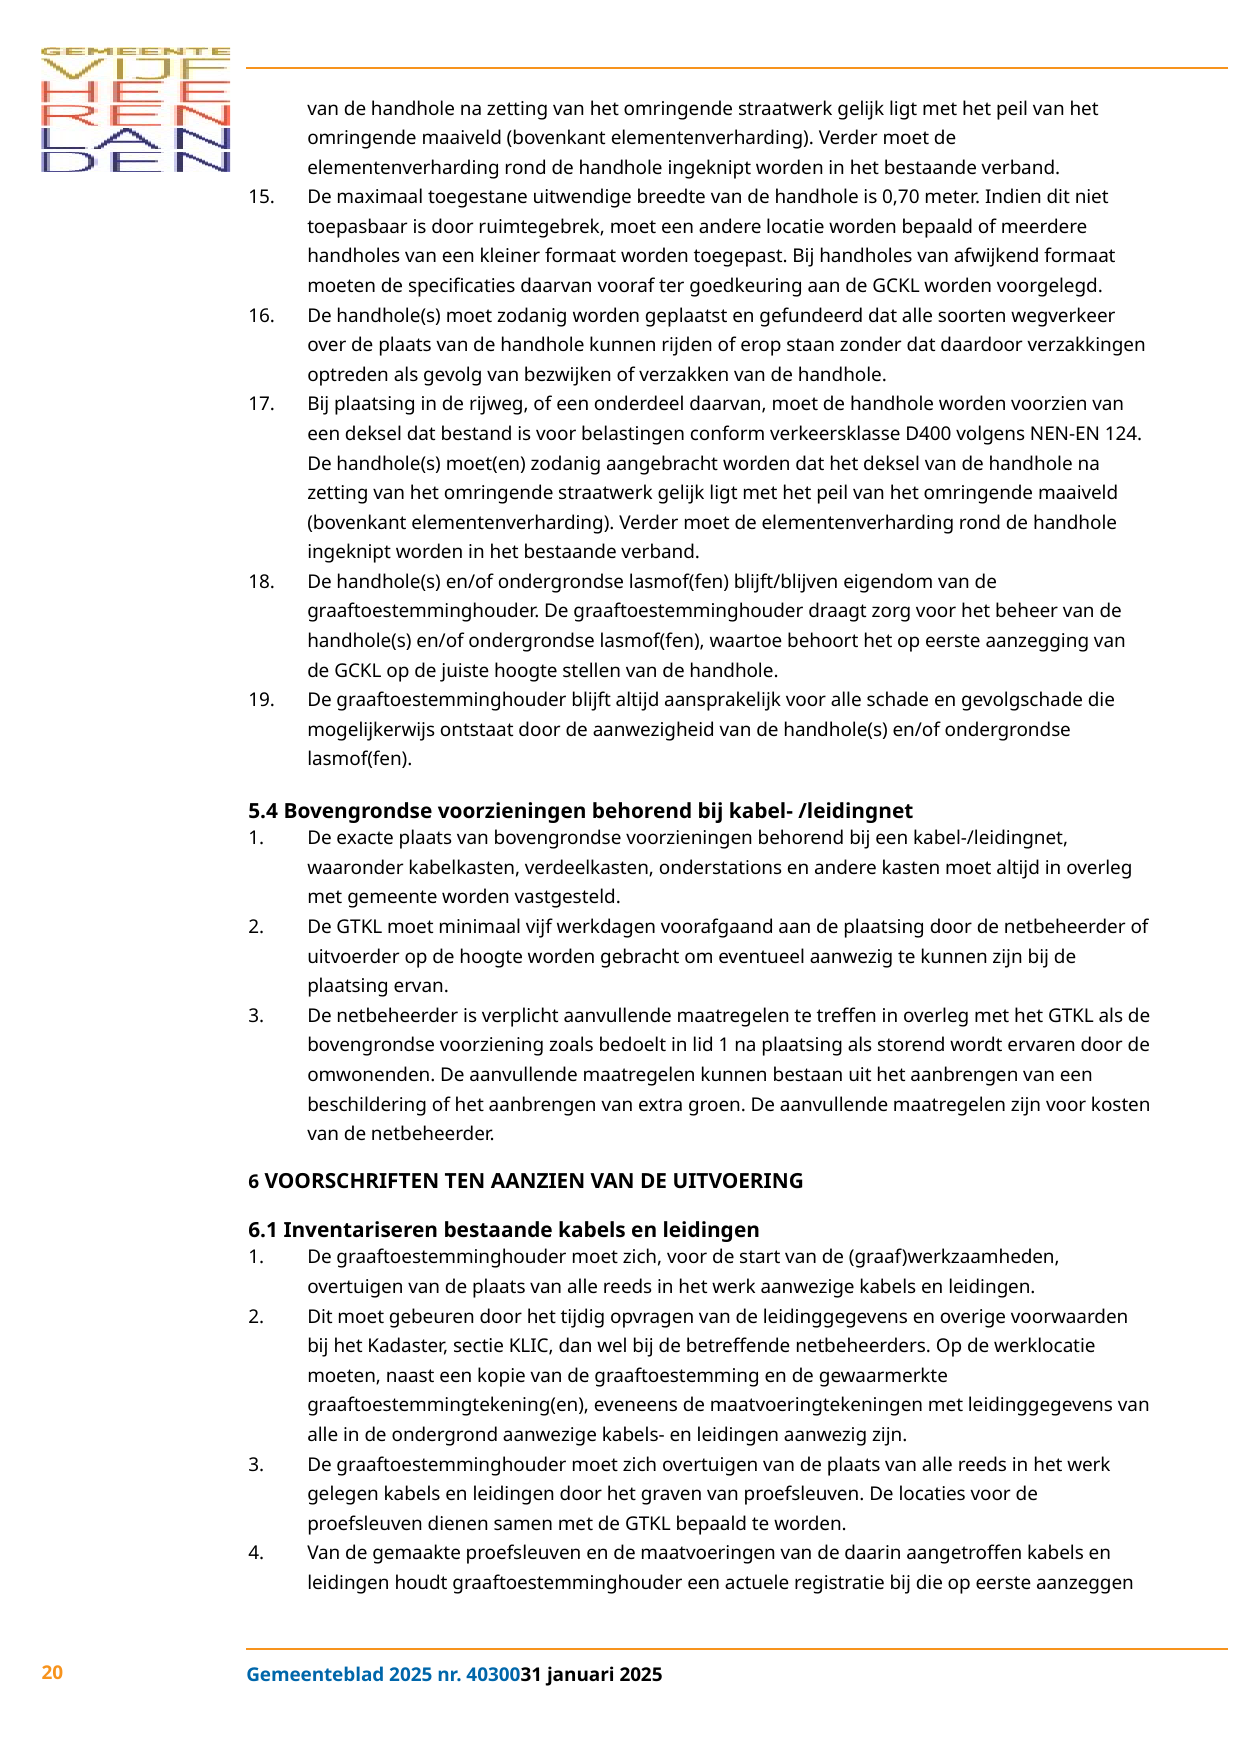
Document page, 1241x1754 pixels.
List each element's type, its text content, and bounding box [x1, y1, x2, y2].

text 6 VOORSCHRIFTEN TEN AANZIEN VAN DE UITVOERING [248, 1166, 1152, 1194]
list De graaftoestemminghouder blijft altijd aansprakelijk voor alle schade en gevolgschade die mogelijkerwijs ontstaat door de aanwezigheid van de handhole(s) en/of ondergrondse lasmof(fen). [248, 686, 1152, 771]
list Van de gemaakte proefsleuven en de maatvoeringen van de daarin aangetroffen kabels en leidingen houdt graaftoestemminghouder een actuele registratie bij die op eerste aanzeggen [248, 1539, 1152, 1595]
list Dit moet gebeuren door het tijdig opvragen van de leidinggegevens en overige voorwaarden bij het Kadaster, sectie KLIC, dan wel bij de betreffende netbeheerders. Op de werklocatie moeten, naast een kopie van de graaftoestemming en de gewaarmerkte graaftoestemmingtekening(en), eveneens de maatvoeringtekeningen met leidinggegevens van alle in de ondergrond aanwezige kabels- en leidingen aanwezig zijn. [248, 1303, 1152, 1447]
list De handhole(s) en/of ondergrondse lasmof(fen) blijft/blijven eigendom van de graaftoestemminghouder. De graaftoestemminghouder draagt zorg voor het beheer van de handhole(s) en/of ondergrondse lasmof(fen), waartoe behoort het op eerste aanzegging van de GCKL op de juiste hoogte stellen van de handhole. [248, 568, 1152, 683]
list De exacte plaats van bovengrondse voorzieningen behorend bij een kabel-/leidingnet, waaronder kabelkasten, verdeelkasten, onderstations en andere kasten moet altijd in overleg met gemeente worden vastgesteld. [248, 824, 1152, 909]
list De GTKL moet minimaal vijf werkdagen voorafgaand aan de plaatsing door de netbeheerder of uitvoerder op de hoogte worden gebracht om eventueel aanwezig te kunnen zijn bij de plaatsing ervan. [248, 913, 1152, 998]
list Bij plaatsing in de rijweg, of een onderdeel daarvan, moet de handhole worden voorzien van een deksel dat bestand is voor belastingen conform verkeersklasse D400 volgens NEN-EN 124. De handhole(s) moet(en) zodanig aangebracht worden dat het deksel van de handhole na zetting van het omringende straatwerk gelijk ligt met het peil van het omringende maaiveld (bovenkant elementenverharding). Verder moet de elementenverharding rond de handhole ingeknipt worden in het bestaande verband. [248, 391, 1152, 564]
list De netbeheerder is verplicht aanvullende maatregelen te treffen in overleg met het GTKL als de bovengrondse voorziening zoals bedoelt in lid 1 na plaatsing als storend wordt ervaren door de omwonenden. De aanvullende maatregelen kunnen bestaan uit het aanbrengen van een beschildering of het aanbrengen van extra groen. De aanvullende maatregelen zijn voor kosten van de netbeheerder. [248, 1002, 1152, 1146]
list van de handhole na zetting van het omringende straatwerk gelijk ligt met het peil van het omringende maaiveld (bovenkant elementenverharding). Verder moet de elementenverharding rond de handhole ingeknipt worden in het bestaande verband. [248, 95, 1152, 180]
text 6.1 Inventariseren bestaande kabels en leidingen [248, 1215, 1152, 1244]
text 5.4 Bovengrondse voorzieningen behorend bij kabel- /leidingnet [248, 796, 1152, 824]
list De graaftoestemminghouder moet zich overtuigen van de plaats van alle reeds in het werk gelegen kabels en leidingen door het graven van proefsleuven. De locaties voor de proefsleuven dienen samen met de GTKL bepaald te worden. [248, 1451, 1152, 1536]
list De graaftoestemminghouder moet zich, voor de start van de (graaf)werkzaamheden, overtuigen van de plaats van alle reeds in het werk aanwezige kabels en leidingen. [248, 1244, 1152, 1299]
picture [41, 47, 231, 172]
list De handhole(s) moet zodanig worden geplaatst en gefundeerd dat alle soorten wegverkeer over de plaats van de handhole kunnen rijden of erop staan zonder dat daardoor verzakkingen optreden als gevolg van bezwijken of verzakken van de handhole. [248, 302, 1152, 387]
list De maximaal toegestane uitwendige breedte van de handhole is 0,70 meter. Indien dit niet toepasbaar is door ruimtegebrek, moet een andere locatie worden bepaald of meerdere handholes van een kleiner formaat worden toegepast. Bij handholes van afwijkend formaat moeten de specificaties daarvan vooraf ter goedkeuring aan de GCKL worden voorgelegd. [248, 183, 1152, 298]
